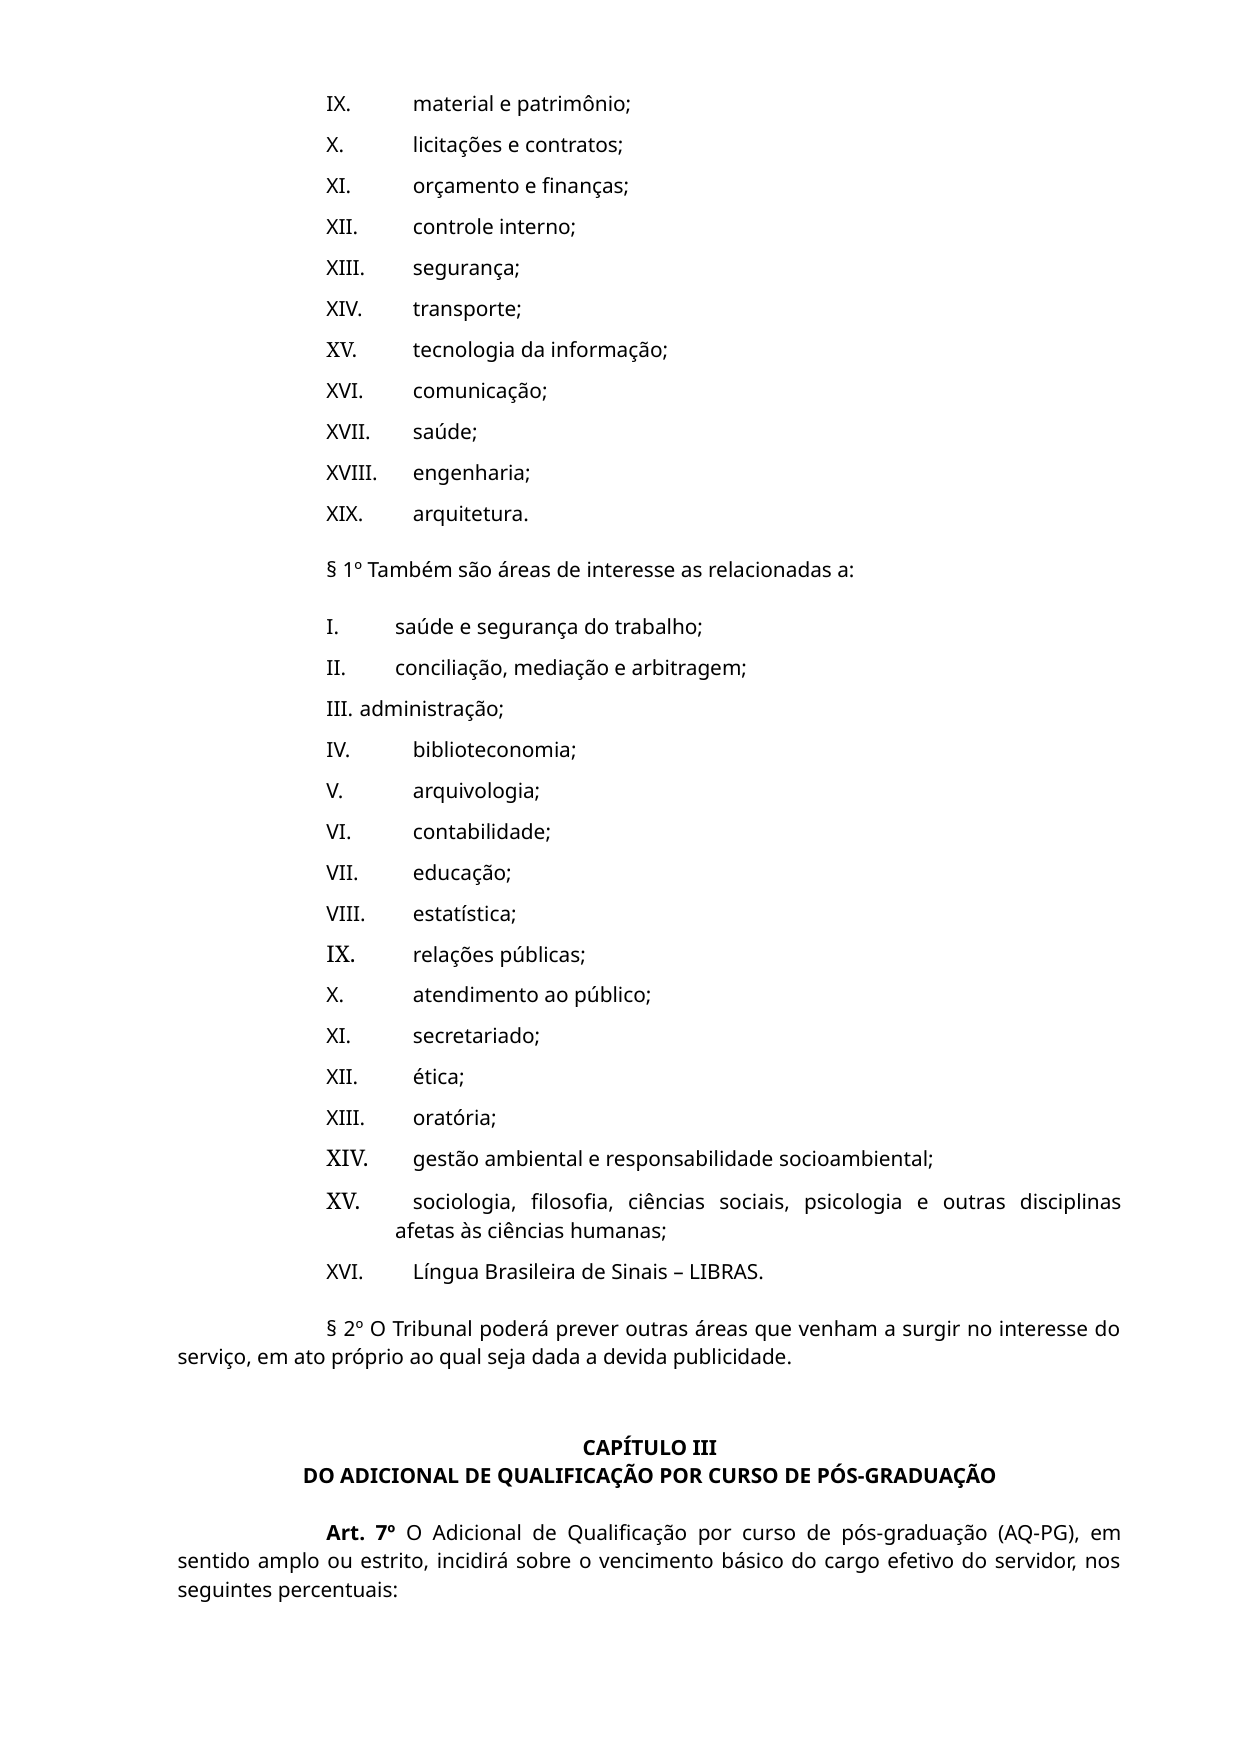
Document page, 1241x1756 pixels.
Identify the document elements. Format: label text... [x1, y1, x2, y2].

list atendimento ao público; [326, 980, 1122, 1009]
list gestão ambiental e responsabilidade socioambiental; [326, 1144, 1122, 1172]
list ética; [326, 1062, 1122, 1091]
text DO ADICIONAL DE QUALIFICAÇÃO POR CURSO DE PÓS-GRADUAÇÃO [177, 1461, 1122, 1490]
list segurança; [326, 253, 1122, 281]
list arquivologia; [326, 776, 1122, 804]
list contabilidade; [326, 817, 1122, 846]
text § 1º Também são áreas de interesse as relacionadas a: [177, 556, 1122, 584]
list engenharia; [326, 458, 1122, 486]
list Língua Brasileira de Sinais – LIBRAS. [326, 1257, 1122, 1285]
text § 2º O Tribunal poderá prever outras áreas que venham a surgir no interesse do serviço, em ato próprio ao qual seja dada a devida publicidade. [177, 1314, 1122, 1371]
list educação; [326, 858, 1122, 886]
list oratória; [326, 1103, 1122, 1132]
list saúde; [326, 417, 1122, 445]
list administração; [326, 694, 1122, 723]
list estatística; [326, 899, 1122, 927]
subtitle CAPÍTULO III [177, 1433, 1122, 1461]
list arquitetura. [326, 499, 1122, 527]
list transporte; [326, 294, 1122, 322]
text Art. 7º O Adicional de Qualificação por curso de pós-graduação (AQ-PG), em sentido amplo ou estrito, incidirá sobre o vencimento básico do cargo efetivo do servidor, nos seguintes percentuais: [177, 1518, 1122, 1603]
list orçamento e finanças; [326, 171, 1122, 199]
list biblioteconomia; [326, 735, 1122, 764]
list tecnologia da informação; [326, 335, 1122, 363]
list material e patrimônio; [326, 89, 1122, 118]
list controle interno; [326, 212, 1122, 241]
list saúde e segurança do trabalho; [326, 612, 1122, 641]
list licitações e contratos; [326, 130, 1122, 159]
list relações públicas; [326, 940, 1122, 968]
list sociologia, filosofia, ciências sociais, psicologia e outras disciplinas afetas às ciências humanas; [326, 1185, 1122, 1244]
list conciliação, mediação e arbitragem; [326, 653, 1122, 682]
list secretariado; [326, 1021, 1122, 1050]
list comunicação; [326, 376, 1122, 404]
